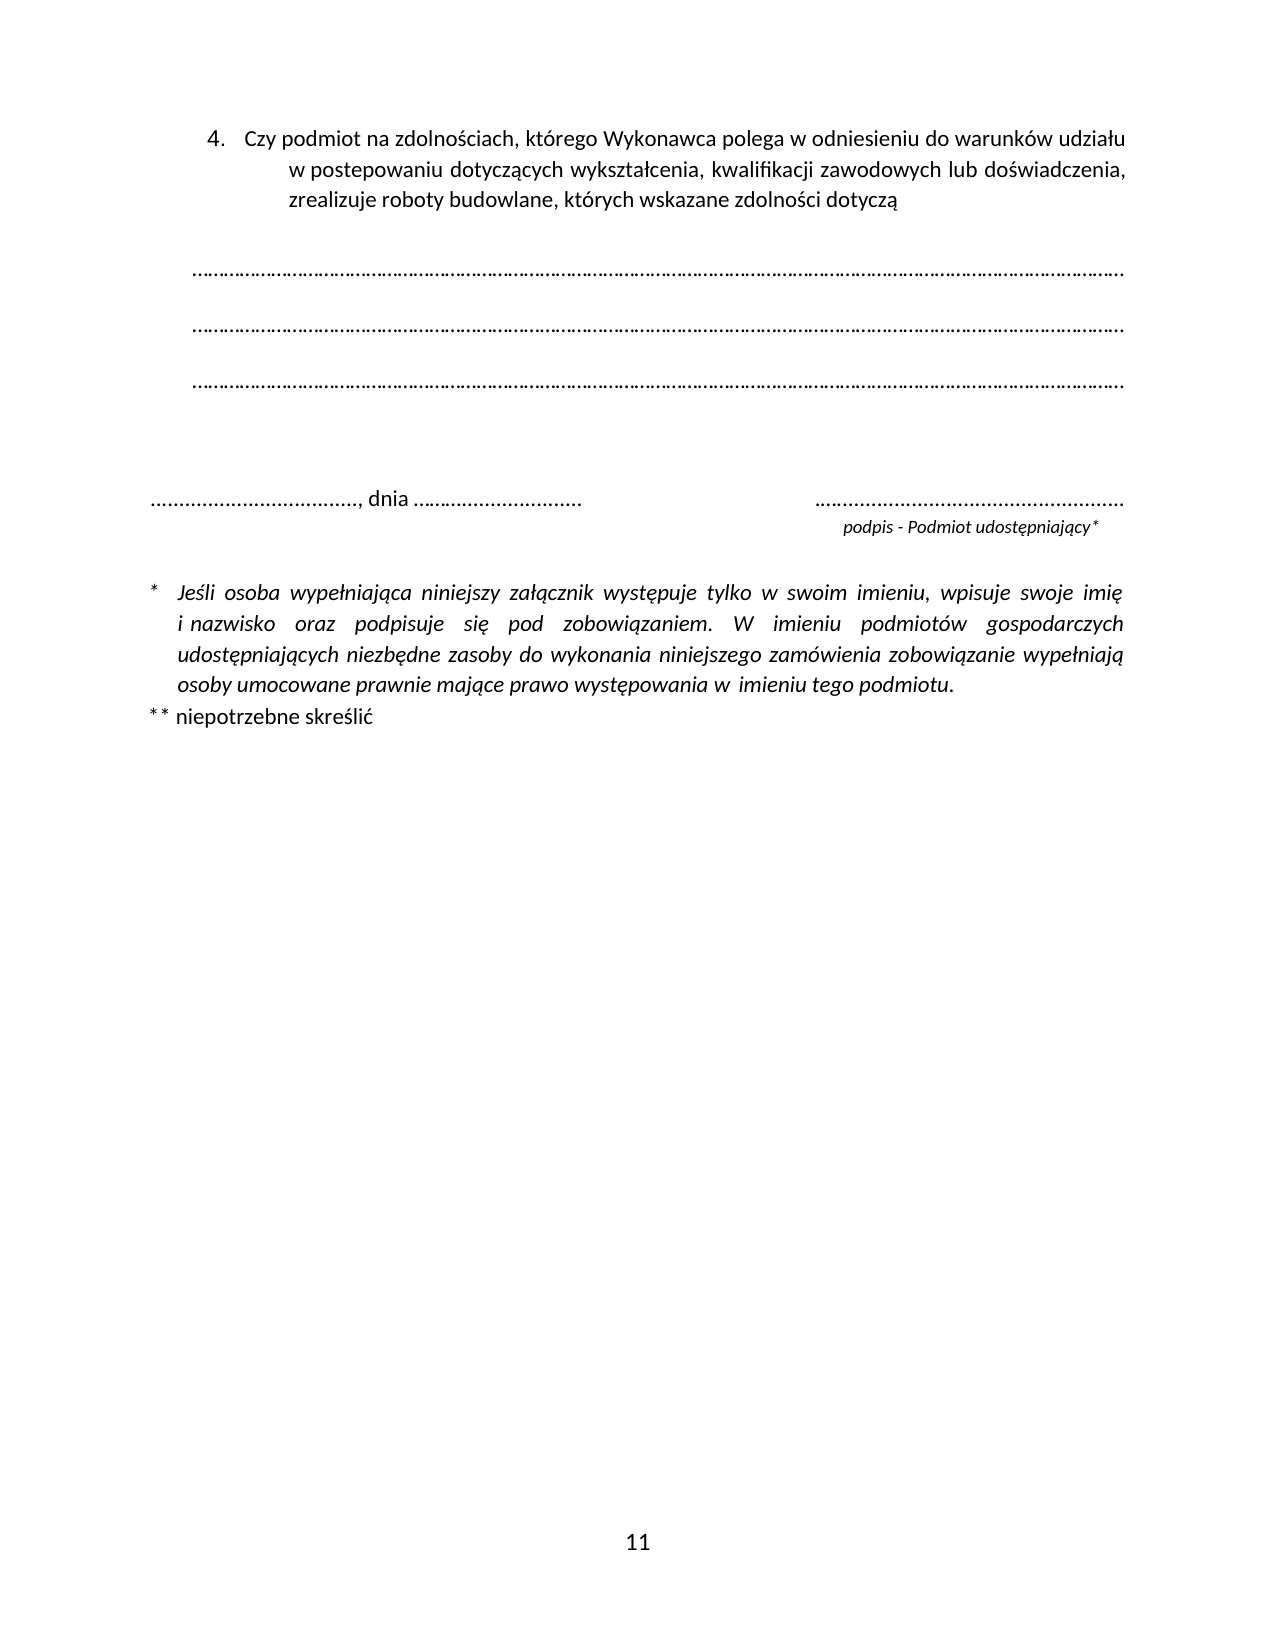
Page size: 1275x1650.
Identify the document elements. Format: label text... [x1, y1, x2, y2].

text …………………………………………………………………………………………………………………………………………………………… [148, 310, 1127, 338]
text …………………………………………………………………………………………………………………………………………………………… [148, 254, 1127, 282]
text …………………………………………………………………………………………………………………………………………………………… [148, 366, 1127, 394]
text * Jeśli osoba wypełniająca niniejszy załącznik występuje tylko w swoim imieniu, wpisuje swoje imię i nazwisko oraz podpisuje się pod zobowiązaniem. W imieniu podmiotów gospodarczych udostępniających niezbędne zasoby do wykonania niniejszego zamówienia zobowiązanie wypełniają osoby umocowane prawnie mające prawo występowania w imieniu tego podmiotu. [148, 578, 1127, 698]
text ** niepotrzebne skreślić [148, 702, 1127, 730]
list Czy podmiot na zdolnościach, którego Wykonawca polega w odniesieniu do warunków udziału w postepowaniu dotyczących wykształcenia, kwalifikacji zawodowych lub doświadczenia, zrealizuje roboty budowlane, których wskazane zdolności dotyczą [207, 124, 1127, 213]
text podpis - Podmiot udostępniający* [750, 516, 1133, 538]
text ...................................., dnia ………..................... .….................................................. [148, 484, 1127, 512]
